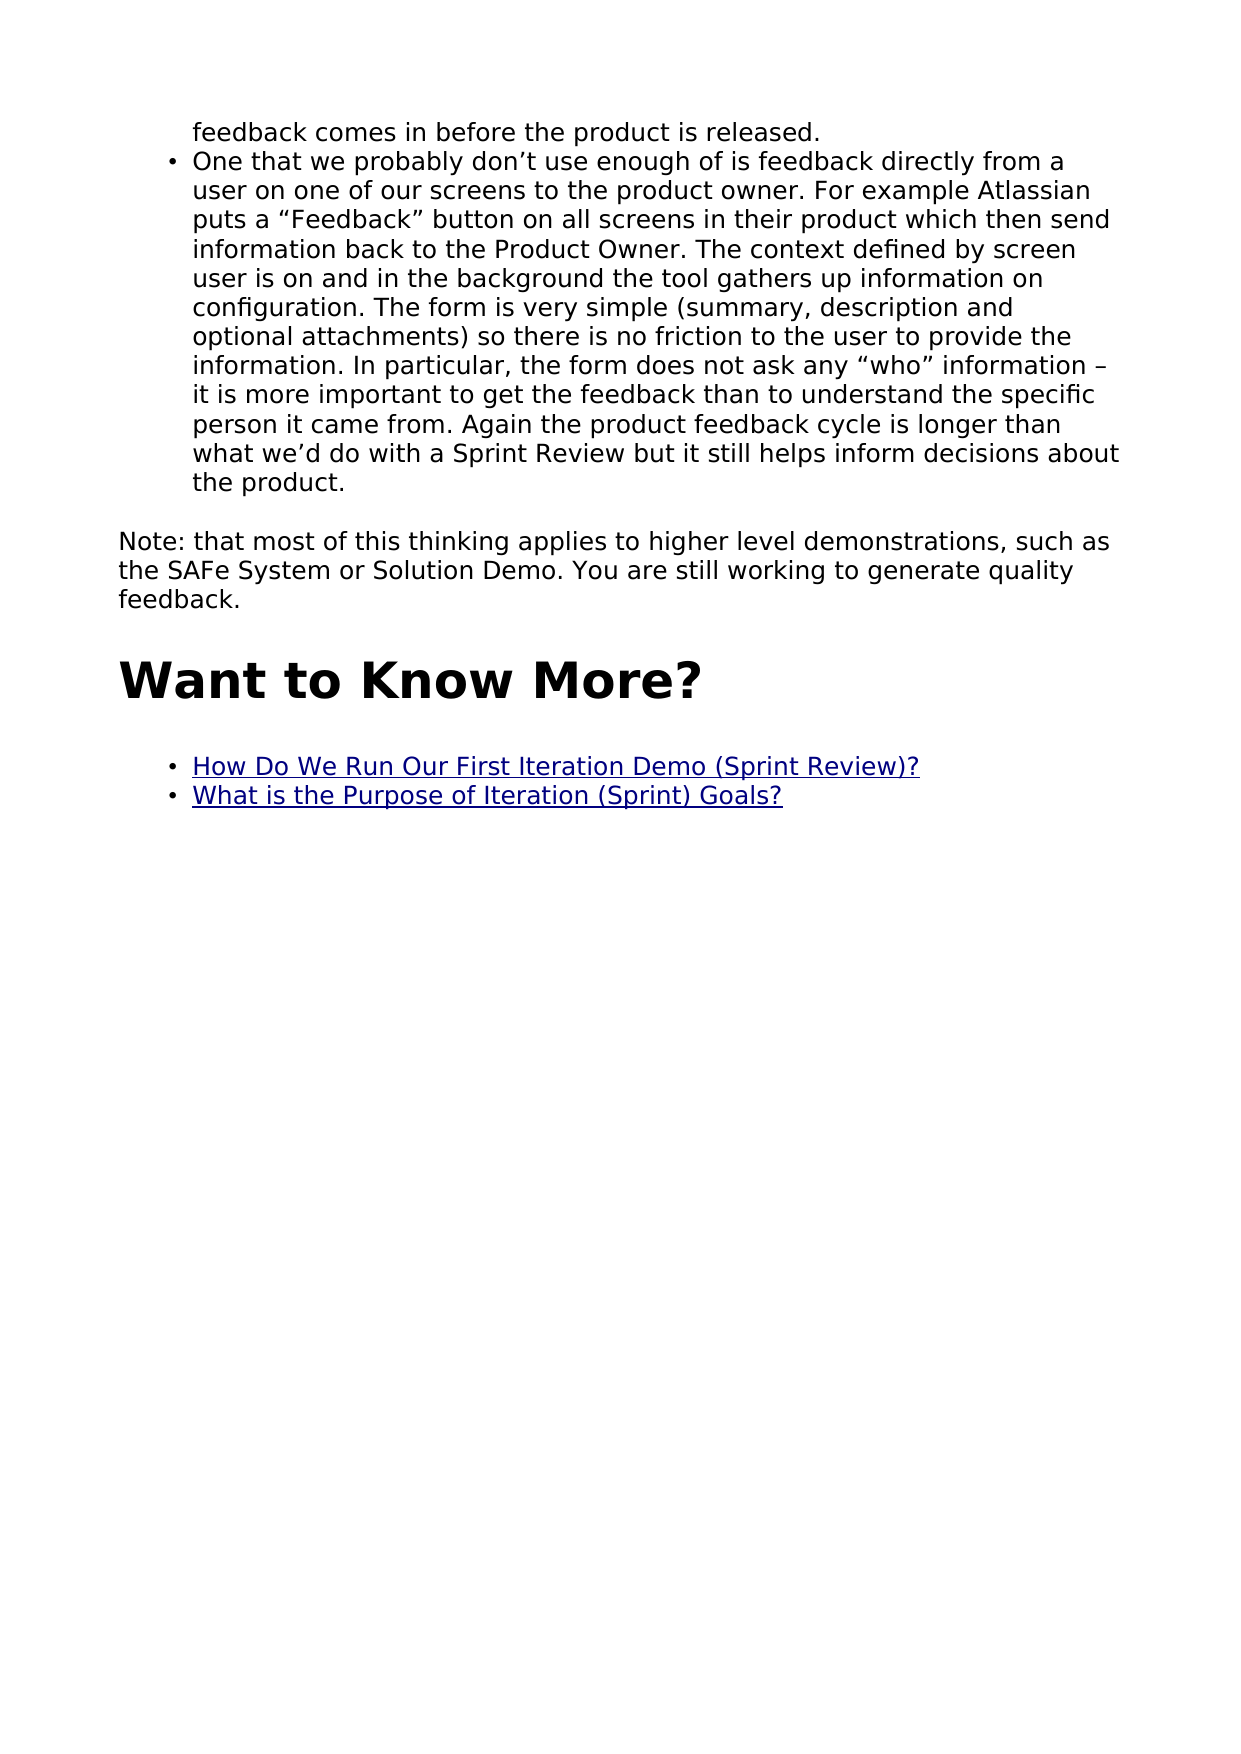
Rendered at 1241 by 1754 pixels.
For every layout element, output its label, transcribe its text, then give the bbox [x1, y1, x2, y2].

subtitle Want to Know More? [118, 652, 1122, 710]
list feedback comes in before the product is released. [177, 118, 1122, 147]
list What is the Purpose of Iteration (Sprint) Goals? [177, 781, 1122, 810]
list How Do We Run Our First Iteration Demo (Sprint Review)? [177, 752, 1122, 781]
text Note: that most of this thinking applies to higher level demonstrations, such as the SAFe System or Solution Demo. You are still working to generate quality feedback. [118, 527, 1122, 614]
list One that we probably don’t use enough of is feedback directly from a user on one of our screens to the product owner. For example Atlassian puts a “Feedback” button on all screens in their product which then send information back to the Product Owner. The context defined by screen user is on and in the background the tool gathers up information on configuration. The form is very simple (summary, description and optional attachments) so there is no friction to the user to provide the information. In particular, the form does not ask any “who” information – it is more important to get the feedback than to understand the specific person it came from. Again the product feedback cycle is longer than what we’d do with a Sprint Review but it still helps inform decisions about the product. [177, 147, 1122, 497]
